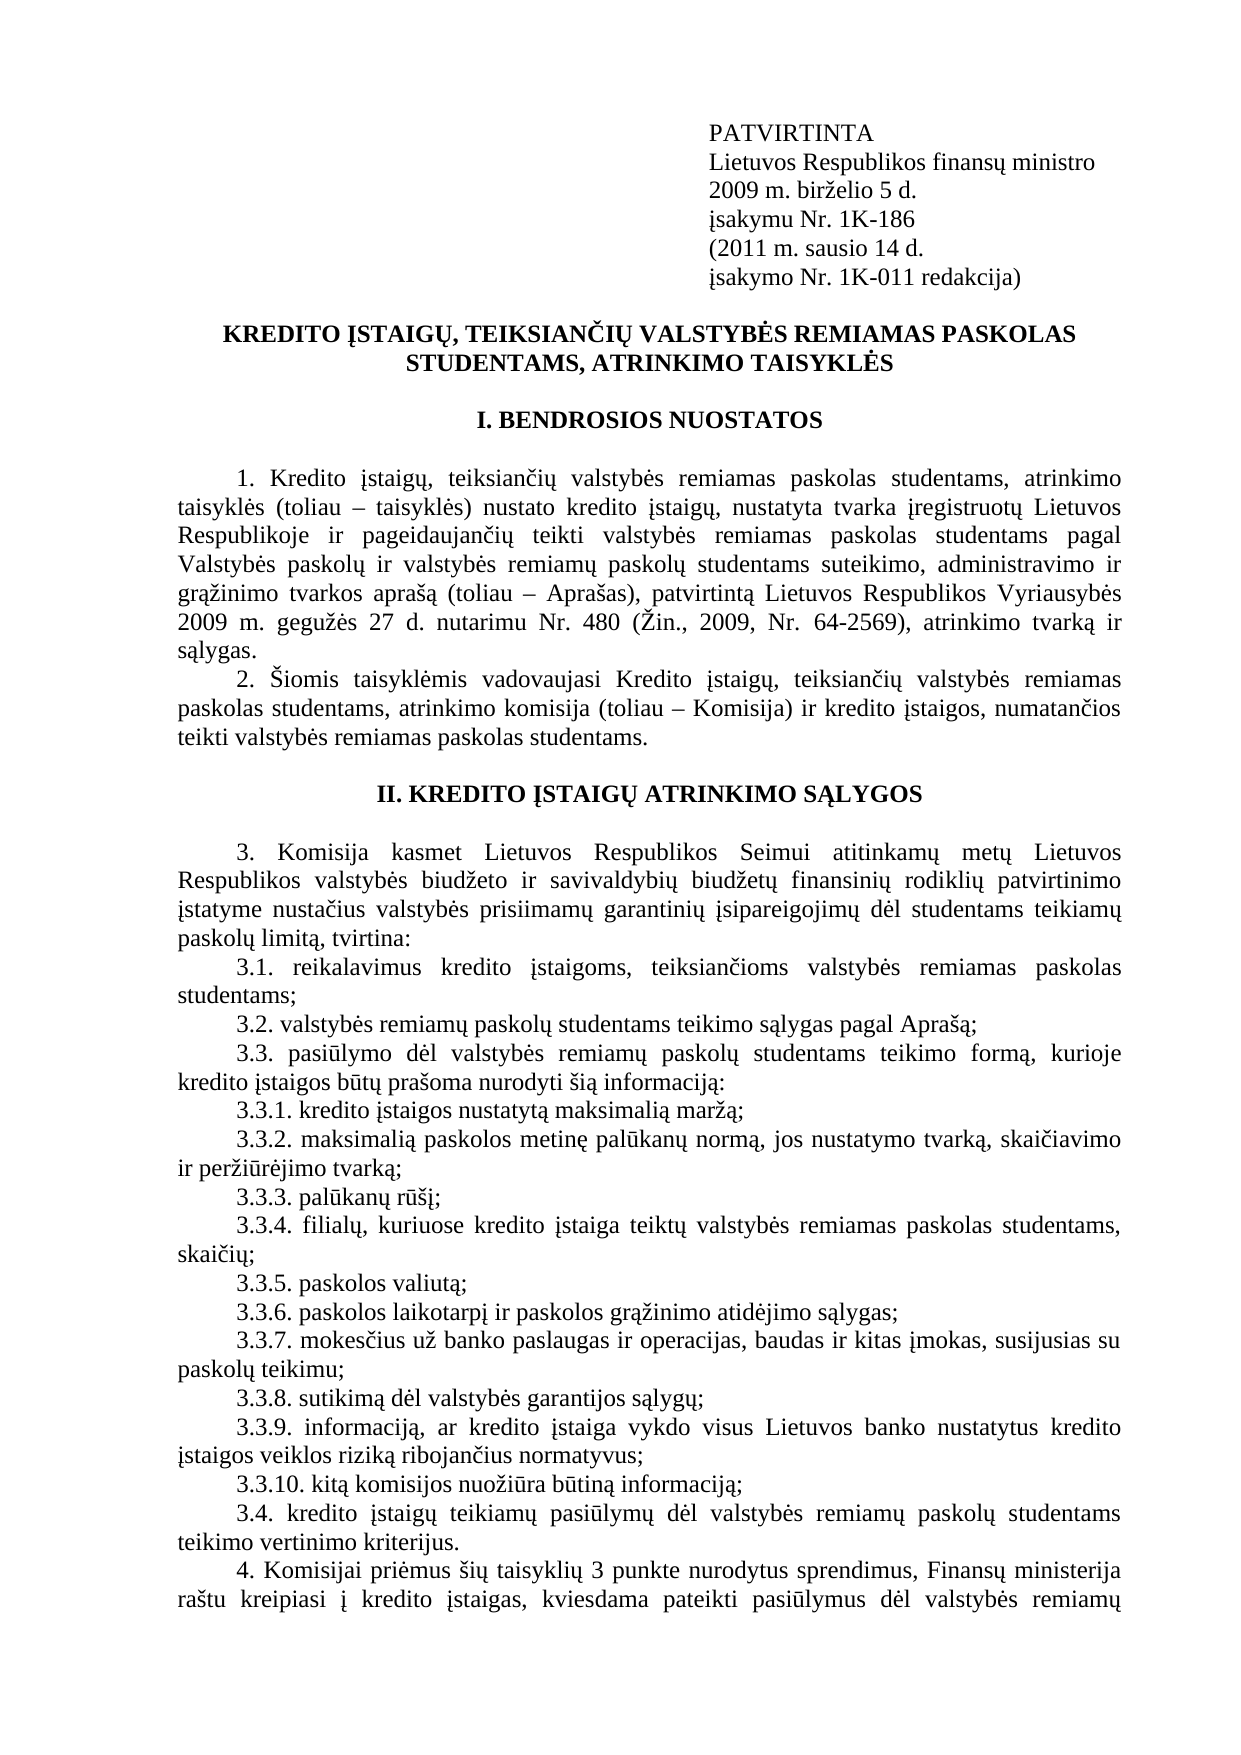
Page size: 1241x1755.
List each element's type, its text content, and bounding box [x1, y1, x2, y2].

text 3.3.5. paskolos valiutą; [177, 1268, 1122, 1297]
text 2. Šiomis taisyklėmis vadovaujasi Kredito įstaigų, teiksiančių valstybės remiamas paskolas studentams, atrinkimo komisija (toliau – Komisija) ir kredito įstaigos, numatančios teikti valstybės remiamas paskolas studentams. [177, 664, 1122, 751]
text (2011 m. sausio 14 d. [177, 233, 1122, 262]
text I. BENDROSIOS NUOSTATOS [177, 406, 1122, 434]
text 1. Kredito įstaigų, teiksiančių valstybės remiamas paskolas studentams, atrinkimo taisyklės (toliau – taisyklės) nustato kredito įstaigų, nustatyta tvarka įregistruotų Lietuvos Respublikoje ir pageidaujančių teikti valstybės remiamas paskolas studentams pagal Valstybės paskolų ir valstybės remiamų paskolų studentams suteikimo, administravimo ir grąžinimo tvarkos aprašą (toliau – Aprašas), patvirtintą Lietuvos Respublikos Vyriausybės 2009 m. gegužės 27 d. nutarimu Nr. 480 (Žin., 2009, Nr. 64-2569), atrinkimo tvarką ir sąlygas. [177, 463, 1122, 664]
text 3.3.2. maksimalią paskolos metinę palūkanų normą, jos nustatymo tvarką, skaičiavimo ir peržiūrėjimo tvarką; [177, 1124, 1122, 1182]
text 3.3.1. kredito įstaigos nustatytą maksimalią maržą; [177, 1096, 1122, 1124]
text 3.3. pasiūlymo dėl valstybės remiamų paskolų studentams teikimo formą, kurioje kredito įstaigos būtų prašoma nurodyti šią informaciją: [177, 1038, 1122, 1096]
text II. KREDITO ĮSTAIGŲ ATRINKIMO SĄLYGOS [177, 779, 1122, 808]
text 3.3.10. kitą komisijos nuožiūra būtiną informaciją; [177, 1469, 1122, 1498]
text 3.3.4. filialų, kuriuose kredito įstaiga teiktų valstybės remiamas paskolas studentams, skaičių; [177, 1211, 1122, 1268]
text įsakymu Nr. 1K-186 [177, 204, 1122, 233]
text PATVIRTINTA [709, 118, 1122, 147]
text 3.3.6. paskolos laikotarpį ir paskolos grąžinimo atidėjimo sąlygas; [177, 1297, 1122, 1326]
text 3.4. kredito įstaigų teikiamų pasiūlymų dėl valstybės remiamų paskolų studentams teikimo vertinimo kriterijus. [177, 1498, 1122, 1556]
text 3.3.3. palūkanų rūšį; [177, 1182, 1122, 1211]
text Lietuvos Respublikos finansų ministro [177, 147, 1122, 176]
text 3.1. reikalavimus kredito įstaigoms, teiksiančioms valstybės remiamas paskolas studentams; [177, 952, 1122, 1009]
text 3.3.7. mokesčius už banko paslaugas ir operacijas, baudas ir kitas įmokas, susijusias su paskolų teikimu; [177, 1326, 1122, 1383]
text KREDITO ĮSTAIGŲ, TEIKSIANČIŲ VALSTYBĖS REMIAMAS PASKOLAS STUDENTAMS, ATRINKIMO TAISYKLĖS [177, 319, 1122, 377]
text 3.2. valstybės remiamų paskolų studentams teikimo sąlygas pagal Aprašą; [177, 1009, 1122, 1038]
text 3.3.8. sutikimą dėl valstybės garantijos sąlygų; [177, 1383, 1122, 1412]
text 3.3.9. informaciją, ar kredito įstaiga vykdo visus Lietuvos banko nustatytus kredito įstaigos veiklos riziką ribojančius normatyvus; [177, 1412, 1122, 1469]
text įsakymo Nr. 1K-011 redakcija) [177, 262, 1122, 291]
text 4. Komisijai priėmus šių taisyklių 3 punkte nurodytus sprendimus, Finansų ministerija raštu kreipiasi į kredito įstaigas, kviesdama pateikti pasiūlymus dėl valstybės remiamų [177, 1556, 1122, 1613]
text 2009 m. birželio 5 d. [177, 176, 1122, 204]
text 3. Komisija kasmet Lietuvos Respublikos Seimui atitinkamų metų Lietuvos Respublikos valstybės biudžeto ir savivaldybių biudžetų finansinių rodiklių patvirtinimo įstatyme nustačius valstybės prisiimamų garantinių įsipareigojimų dėl studentams teikiamų paskolų limitą, tvirtina: [177, 837, 1122, 952]
